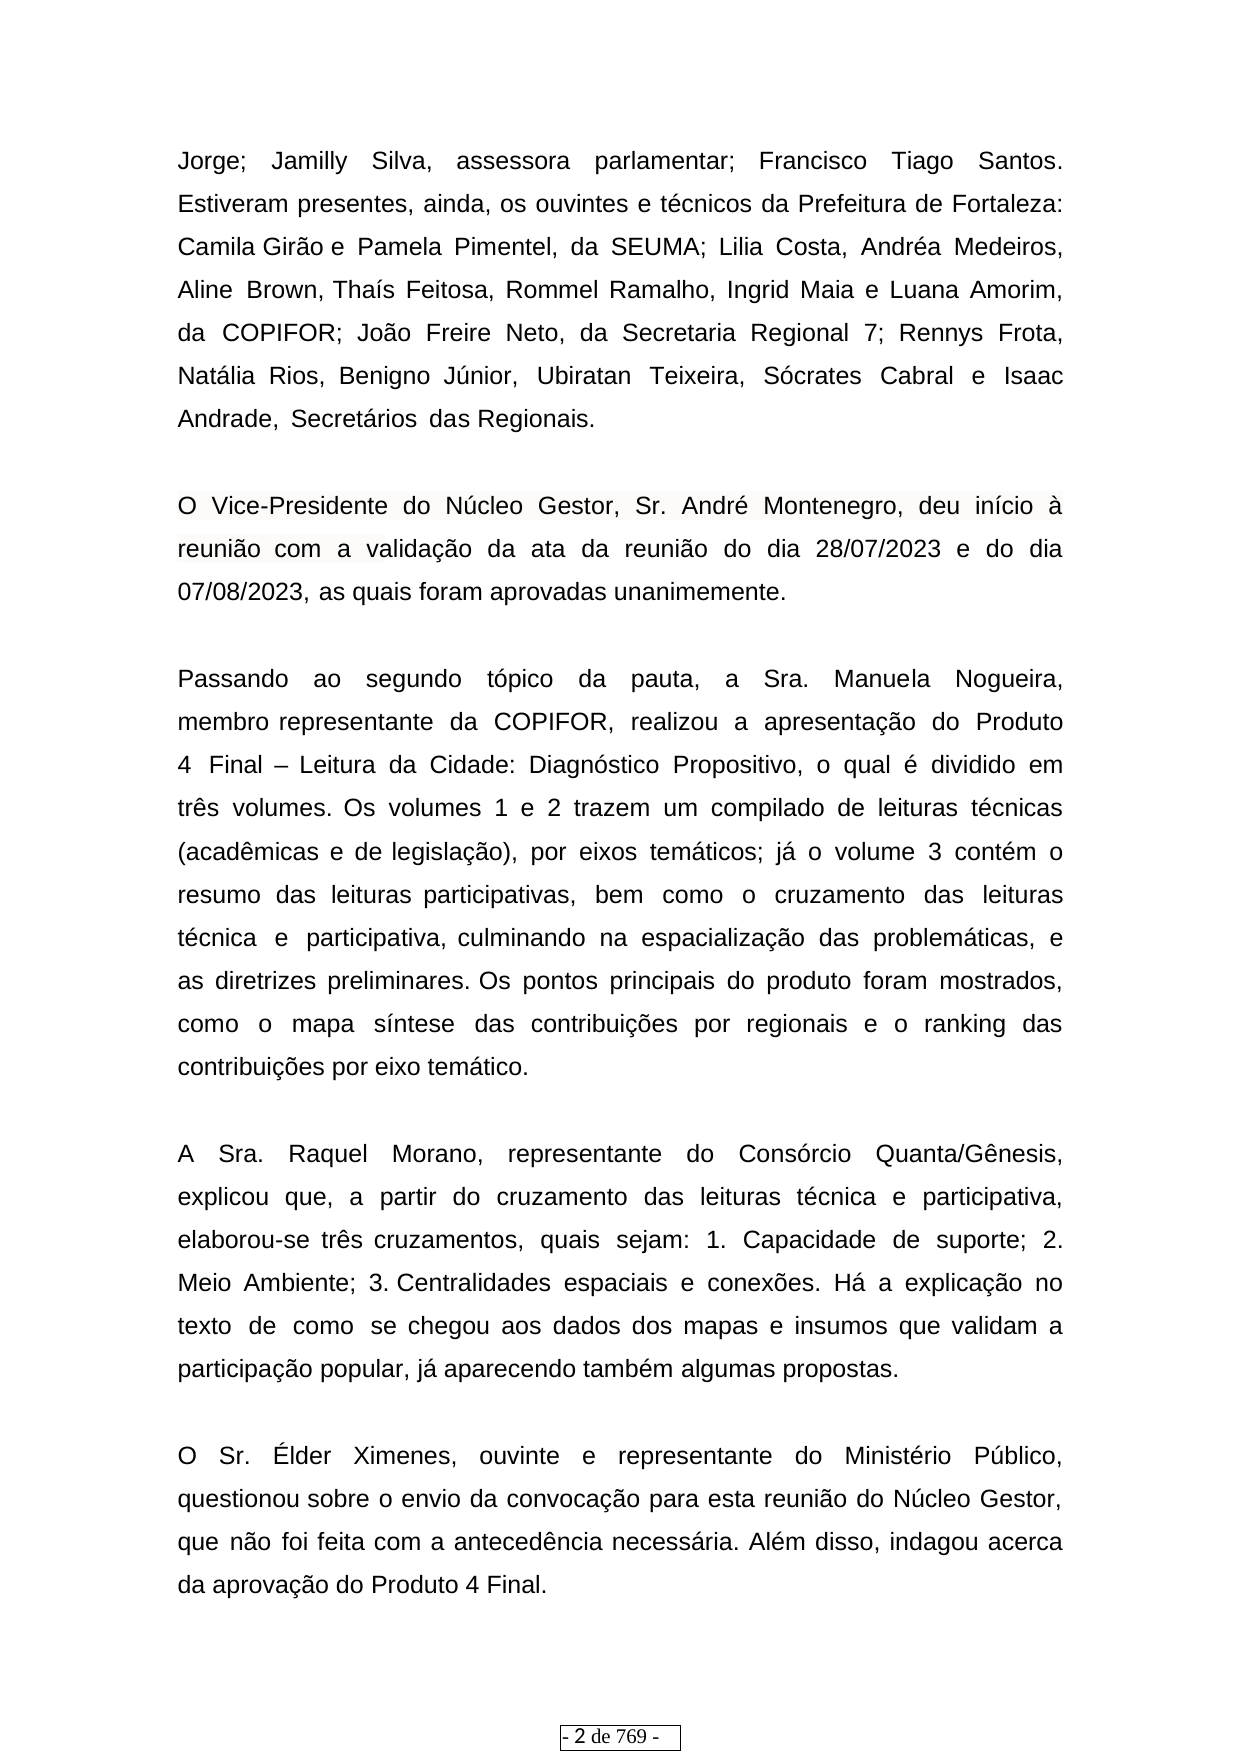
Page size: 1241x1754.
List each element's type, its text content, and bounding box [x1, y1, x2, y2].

text Passando ao segundo tópico da pauta, a Sra. Manuela Nogueira, membro representante da COPIFOR, realizou a apresentação do Produto 4 Final – Leitura da Cidade: Diagnóstico Propositivo, o qual é dividido em três volumes. Os volumes 1 e 2 trazem um compilado de leituras técnicas (acadêmicas e de legislação), por eixos temáticos; já o volume 3 contém o resumo das leituras participativas, bem como o cruzamento das leituras técnica e participativa, culminando na espacialização das problemáticas, e as diretrizes preliminares. Os pontos principais do produto foram mostrados, como o mapa síntese das contribuições por regionais e o ranking das contribuições por eixo temático. [177, 664, 1063, 1081]
text Jorge; Jamilly Silva, assessora parlamentar; Francisco Tiago Santos. Estiveram presentes, ainda, os ouvintes e técnicos da Prefeitura de Fortaleza: Camila Girão e Pamela Pimentel, da SEUMA; Lilia Costa, Andréa Medeiros, Aline Brown, Thaís Feitosa, Rommel Ramalho, Ingrid Maia e Luana Amorim, da COPIFOR; João Freire Neto, da Secretaria Regional 7; Rennys Frota, Natália Rios, Benigno Júnior, Ubiratan Teixeira, Sócrates Cabral e Isaac Andrade, Secretários das Regionais. [177, 146, 1063, 433]
text O Vice-Presidente do Núcleo Gestor, Sr. André Montenegro, deu início à reunião com a validação da ata da reunião do dia 28/07/2023 e do dia 07/08/2023, as quais foram aprovadas unanimemente. [177, 491, 1063, 606]
text A Sra. Raquel Morano, representante do Consórcio Quanta/Gênesis, explicou que, a partir do cruzamento das leituras técnica e participativa, elaborou-se três cruzamentos, quais sejam: 1. Capacidade de suporte; 2. Meio Ambiente; 3. Centralidades espaciais e conexões. Há a explicação no texto de como se chegou aos dados dos mapas e insumos que validam a participação popular, já aparecendo também algumas propostas. [177, 1139, 1063, 1383]
text O Sr. Élder Ximenes, ouvinte e representante do Ministério Público, questionou sobre o envio da convocação para esta reunião do Núcleo Gestor, que não foi feita com a antecedência necessária. Além disso, indagou acerca da aprovação do Produto 4 Final. [177, 1441, 1063, 1599]
